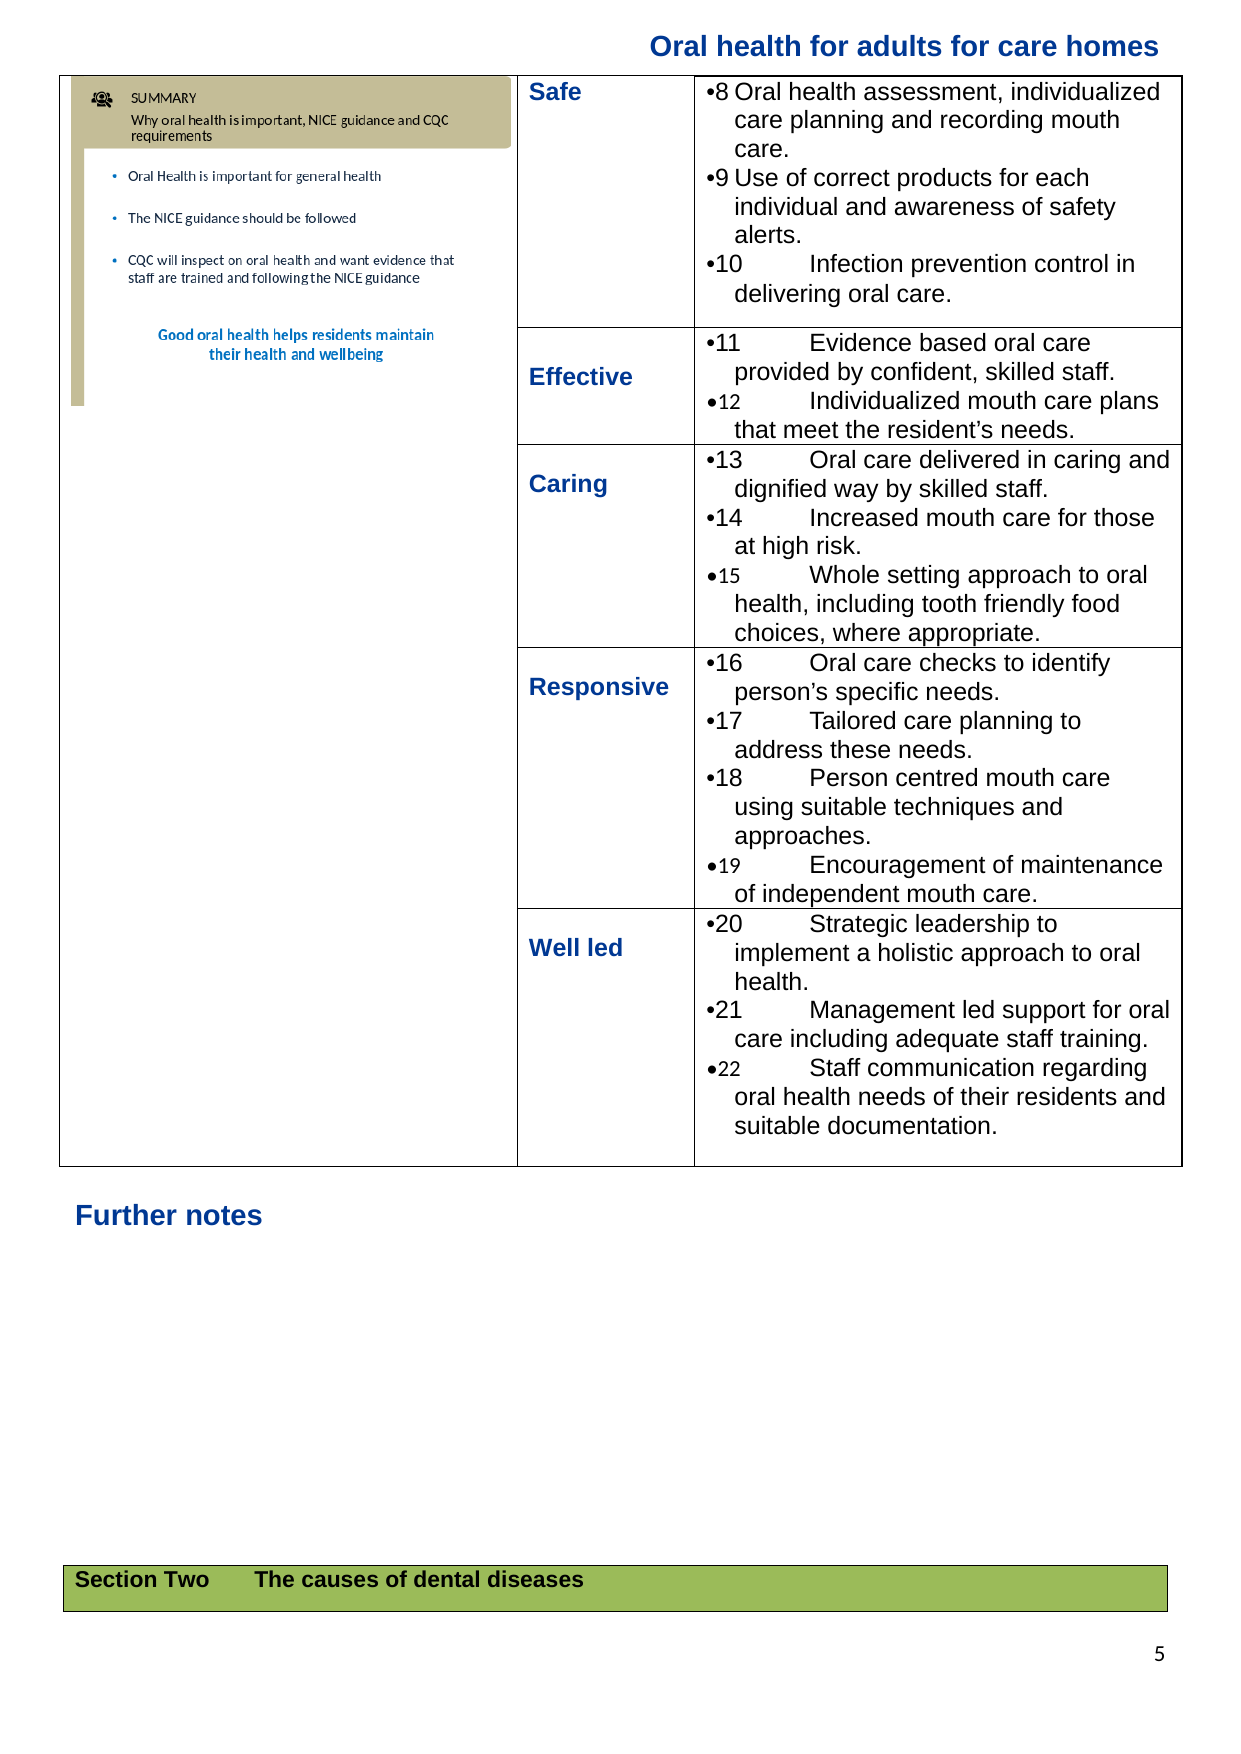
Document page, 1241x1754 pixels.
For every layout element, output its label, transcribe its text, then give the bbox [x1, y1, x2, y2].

table_cell Effective [518, 328, 694, 443]
table_cell [60, 76, 517, 1166]
table_cell Oral care delivered in caring and dignified way by skilled staff. Increased mouth care for those at high risk. Whole setting approach to oral health, including tooth friendly food choices, where appropriate. [695, 445, 1181, 647]
table_header Section Two The causes of dental diseases [64, 1566, 1167, 1611]
table_cell Care must include: Oral health assessment, individualized care planning and recording mouth care. Use of correct products for each individual and awareness of safety alerts. Infection prevention control in delivering oral care. [695, 77, 1181, 327]
table_cell Evidence based oral care provided by confident, skilled staff. Individualized mouth care plans that meet the resident’s needs. [695, 328, 1181, 443]
table_cell Oral care checks to identify person’s specific needs. Tailored care planning to address these needs. Person centred mouth care using suitable techniques and approaches. Encouragement of maintenance of independent mouth care. [695, 648, 1181, 907]
table_cell Responsive [518, 648, 694, 907]
text Further notes [75, 1198, 1165, 1231]
table_cell Well led [518, 909, 694, 1166]
table_cell Strategic leadership to implement a holistic approach to oral health. Management led support for oral care including adequate staff training. Staff communication regarding oral health needs of their residents and suitable documentation. [695, 909, 1181, 1166]
table_cell Caring [518, 445, 694, 647]
table_cell Safe [518, 76, 694, 327]
